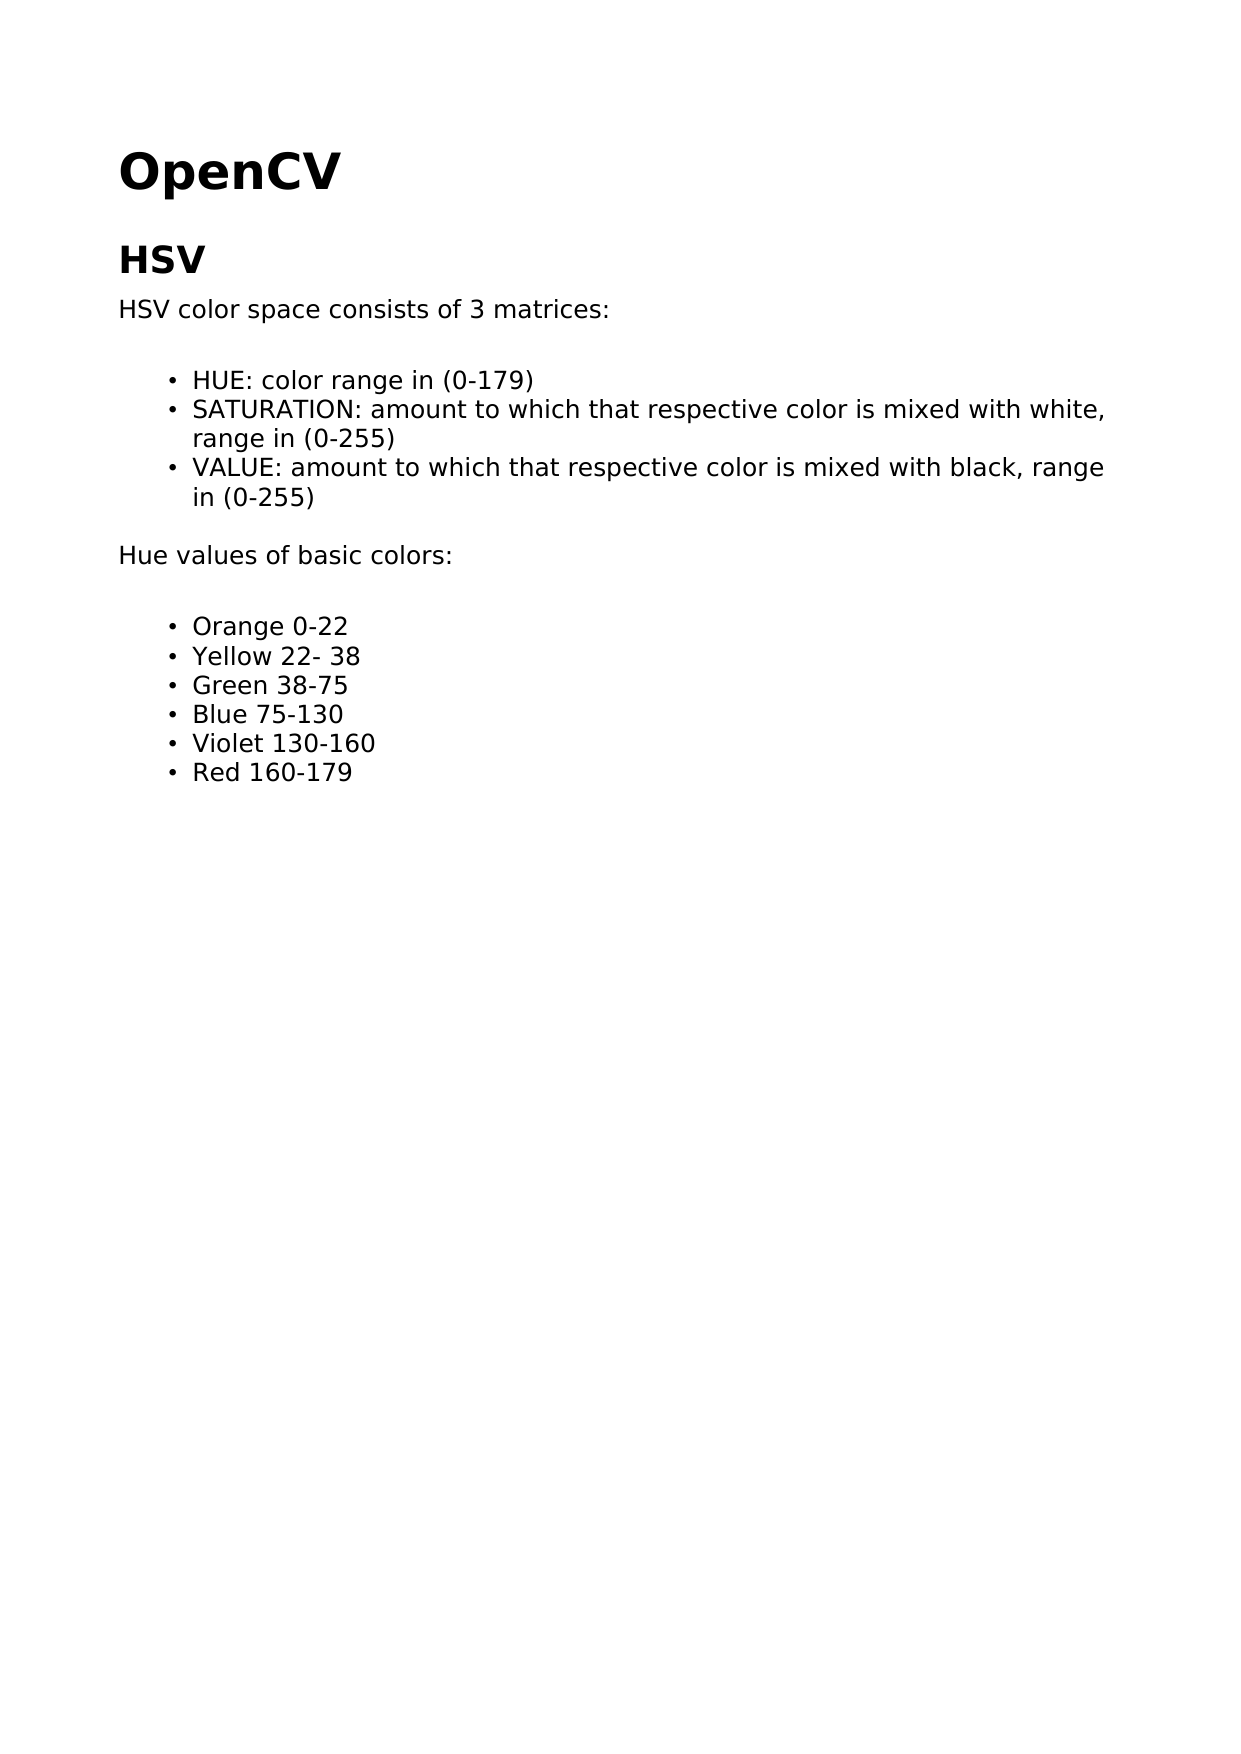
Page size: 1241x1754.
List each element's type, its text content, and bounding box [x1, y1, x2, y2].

list Yellow 22- 38 [177, 642, 1122, 671]
list VALUE: amount to which that respective color is mixed with black, range in (0-255) [177, 454, 1122, 512]
text Hue values of basic colors: [118, 541, 1122, 571]
list Green 38-75 [177, 671, 1122, 700]
subtitle HSV [118, 239, 1122, 282]
list HUE: color range in (0-179) [177, 366, 1122, 395]
list Blue 75-130 [177, 700, 1122, 729]
list SATURATION: amount to which that respective color is mixed with white, range in (0-255) [177, 395, 1122, 454]
list Violet 130-160 [177, 729, 1122, 758]
list Orange 0-22 [177, 613, 1122, 642]
subtitle OpenCV [118, 143, 1122, 201]
text HSV color space consists of 3 matrices: [118, 295, 1122, 324]
list Red 160-179 [177, 758, 1122, 788]
